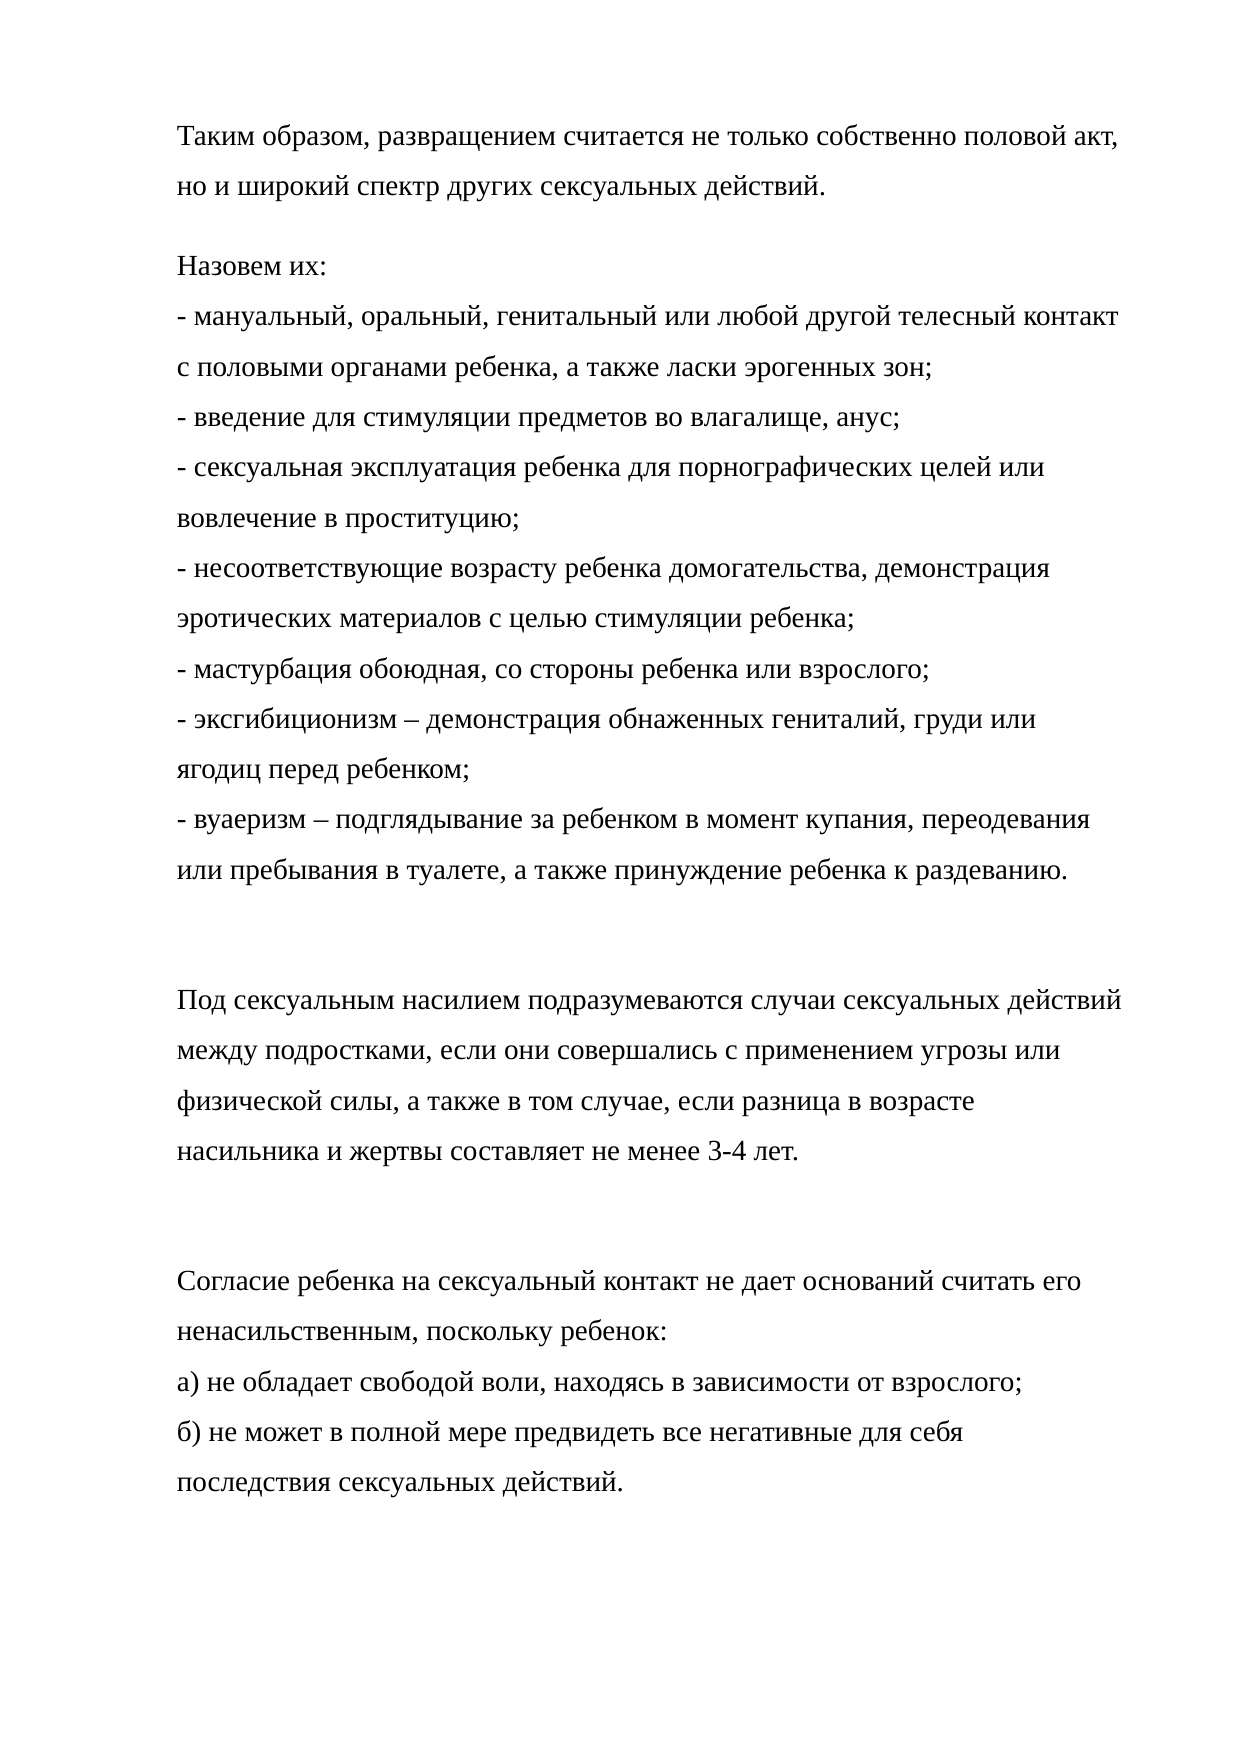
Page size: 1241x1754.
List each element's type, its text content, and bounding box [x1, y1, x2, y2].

text Согласие ребенка на сексуальный контакт не дает оснований считать его ненасильственным, поскольку ребенок: а) не обладает свободой воли, находясь в зависимости от взрослого; б) не может в полной мере предвидеть все негативные для себя последствия сексуальных действий. [177, 1263, 1123, 1598]
text Под сексуальным насилием подразумеваются случаи сексуальных действий между подростками, если они совершались с применением угрозы или физической силы, а также в том случае, если разница в возрасте насильника и жертвы составляет не менее 3-4 лет. [177, 982, 1123, 1217]
text Таким образом, развращением считается не только собственно половой акт, но и широкий спектр других сексуальных действий. [177, 118, 1123, 202]
text Назовем их: - мануальный, оральный, генитальный или любой другой телесный контакт с половыми органами ребенка, а также ласки эрогенных зон; - введение для стимуляции предметов во влагалище, анус; - сексуальная эксплуатация ребенка для порнографических целей или вовлечение в проституцию; - несоответствующие возрасту ребенка домогательства, демонстрация эротических материалов с целью стимуляции ребенка; - мастурбация обоюдная, со стороны ребенка или взрослого; - эксгибиционизм – демонстрация обнаженных гениталий, груди или ягодиц перед ребенком; - вуаеризм – подглядывание за ребенком в момент купания, переодевания или пребывания в туалете, а также принуждение ребенка к раздеванию. [177, 248, 1123, 936]
